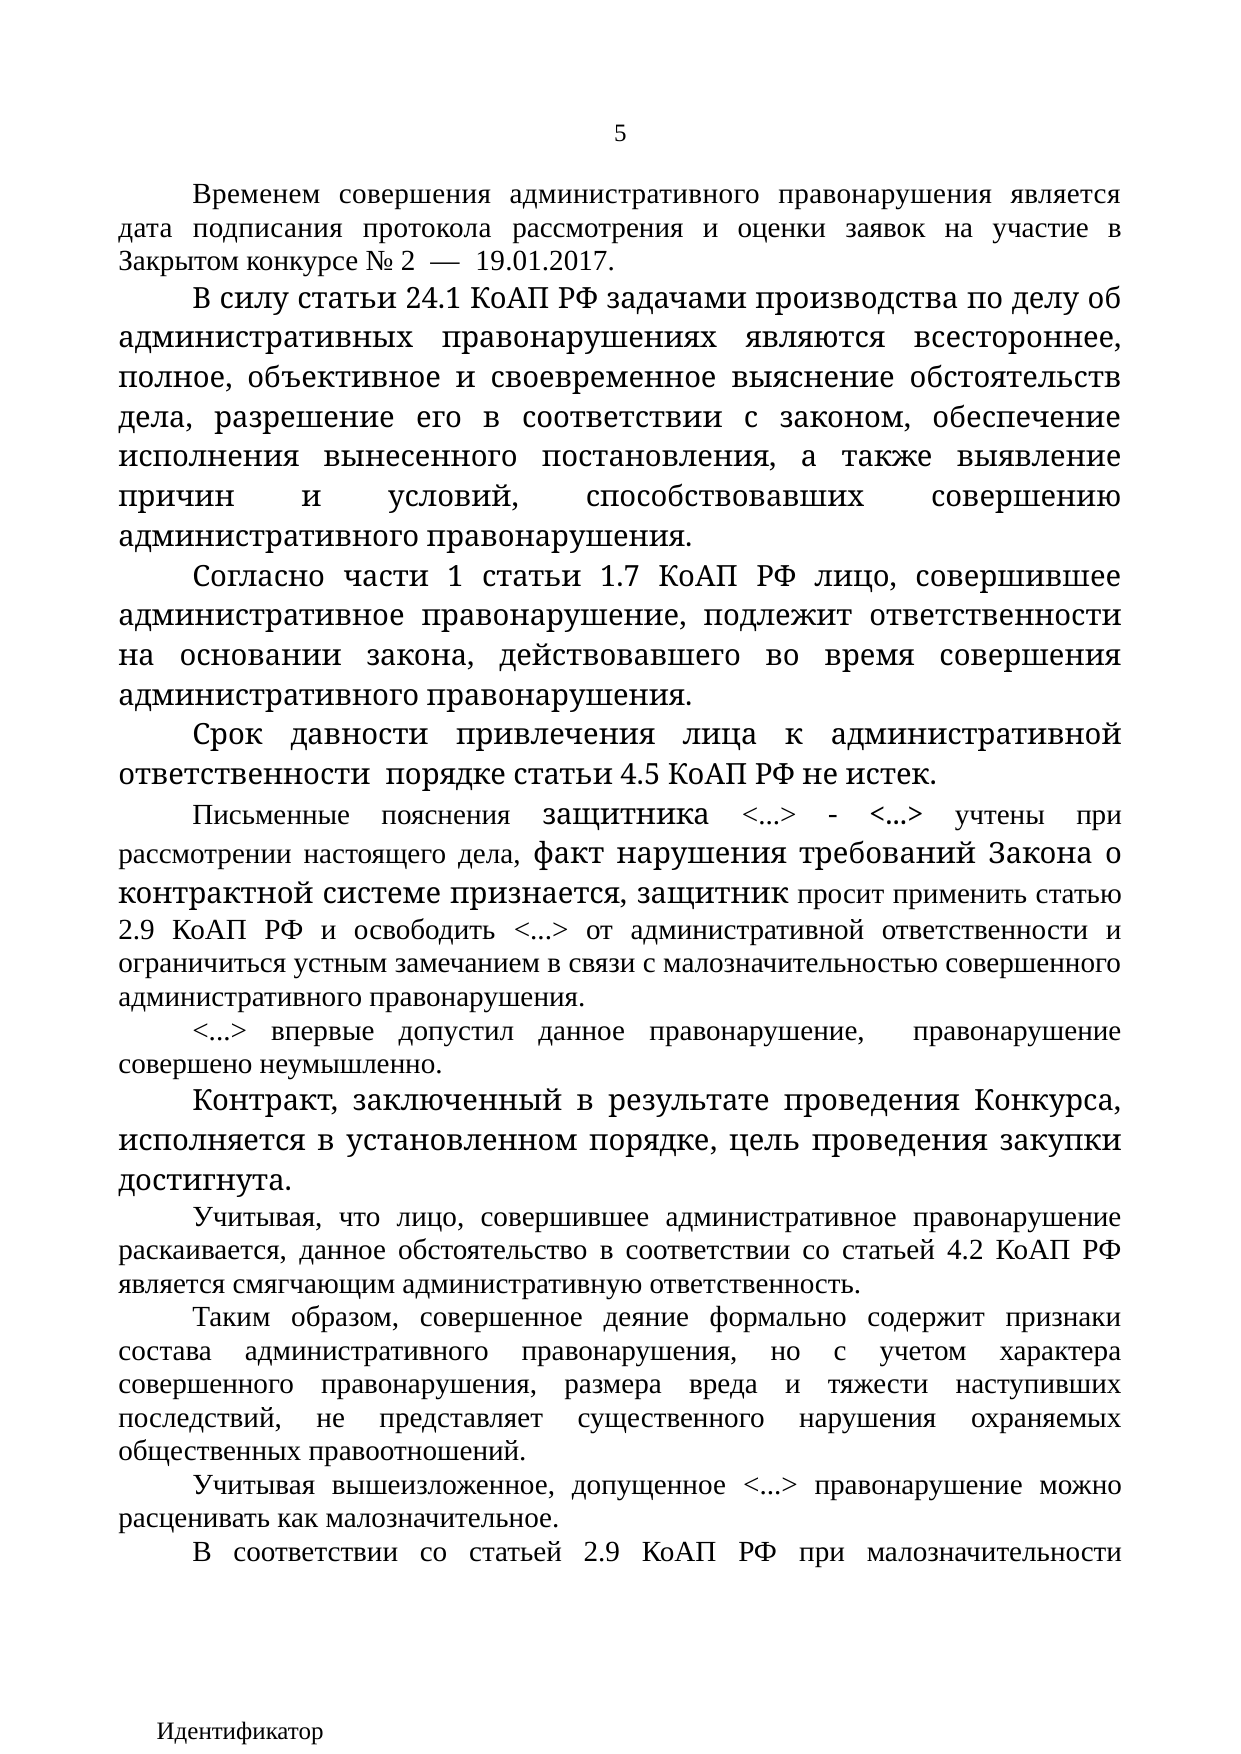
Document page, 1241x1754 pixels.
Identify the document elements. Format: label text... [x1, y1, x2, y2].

text Письменные пояснения защитника <...> - <...> учтены при рассмотрении настоящего дела, факт нарушения требований Закона о контрактной системе признается, защитник просит применить статью 2.9 КоАП РФ и освободить <...> от административной ответственности и ограничиться устным замечанием в связи с малозначительностью совершенного административного правонарушения. [118, 793, 1122, 1013]
text Учитывая, что лицо, совершившее административное правонарушение раскаивается, данное обстоятельство в соответствии со статьей 4.2 КоАП РФ является смягчающим административную ответственность. [118, 1199, 1122, 1299]
text Согласно части 1 статьи 1.7 КоАП РФ лицо, совершившее административное правонарушение, подлежит ответственности на основании закона, действовавшего во время совершения административного правонарушения. [118, 555, 1122, 713]
text Контракт, заключенный в результате проведения Конкурса, исполняется в установленном порядке, цель проведения закупки достигнута. [118, 1080, 1122, 1199]
text В силу статьи 24.1 КоАП РФ задачами производства по делу об административных правонарушениях являются всестороннее, полное, объективное и своевременное выяснение обстоятельств дела, разрешение его в соответствии с законом, обеспечение исполнения вынесенного постановления, а также выявление причин и условий, способствовавших совершению административного правонарушения. [118, 277, 1122, 555]
text Учитывая вышеизложенное, допущенное <...> правонарушение можно расценивать как малозначительное. [118, 1467, 1122, 1534]
text <...> впервые допустил данное правонарушение, правонарушение совершено неумышленно. [118, 1013, 1122, 1080]
text Временем совершения административного правонарушения является дата подписания протокола рассмотрения и оценки заявок на участие в Закрытом конкурсе № 2 — 19.01.2017. [118, 176, 1122, 277]
text Таким образом, совершенное деяние формально содержит признаки состава административного правонарушения, но с учетом характера совершенного правонарушения, размера вреда и тяжести наступивших последствий, не представляет существенного нарушения охраняемых общественных правоотношений. [118, 1299, 1122, 1467]
text В соответствии со статьей 2.9 КоАП РФ при малозначительности [118, 1534, 1122, 1568]
text Срок давности привлечения лица к административной ответственности порядке статьи 4.5 КоАП РФ не истек. [118, 713, 1122, 793]
